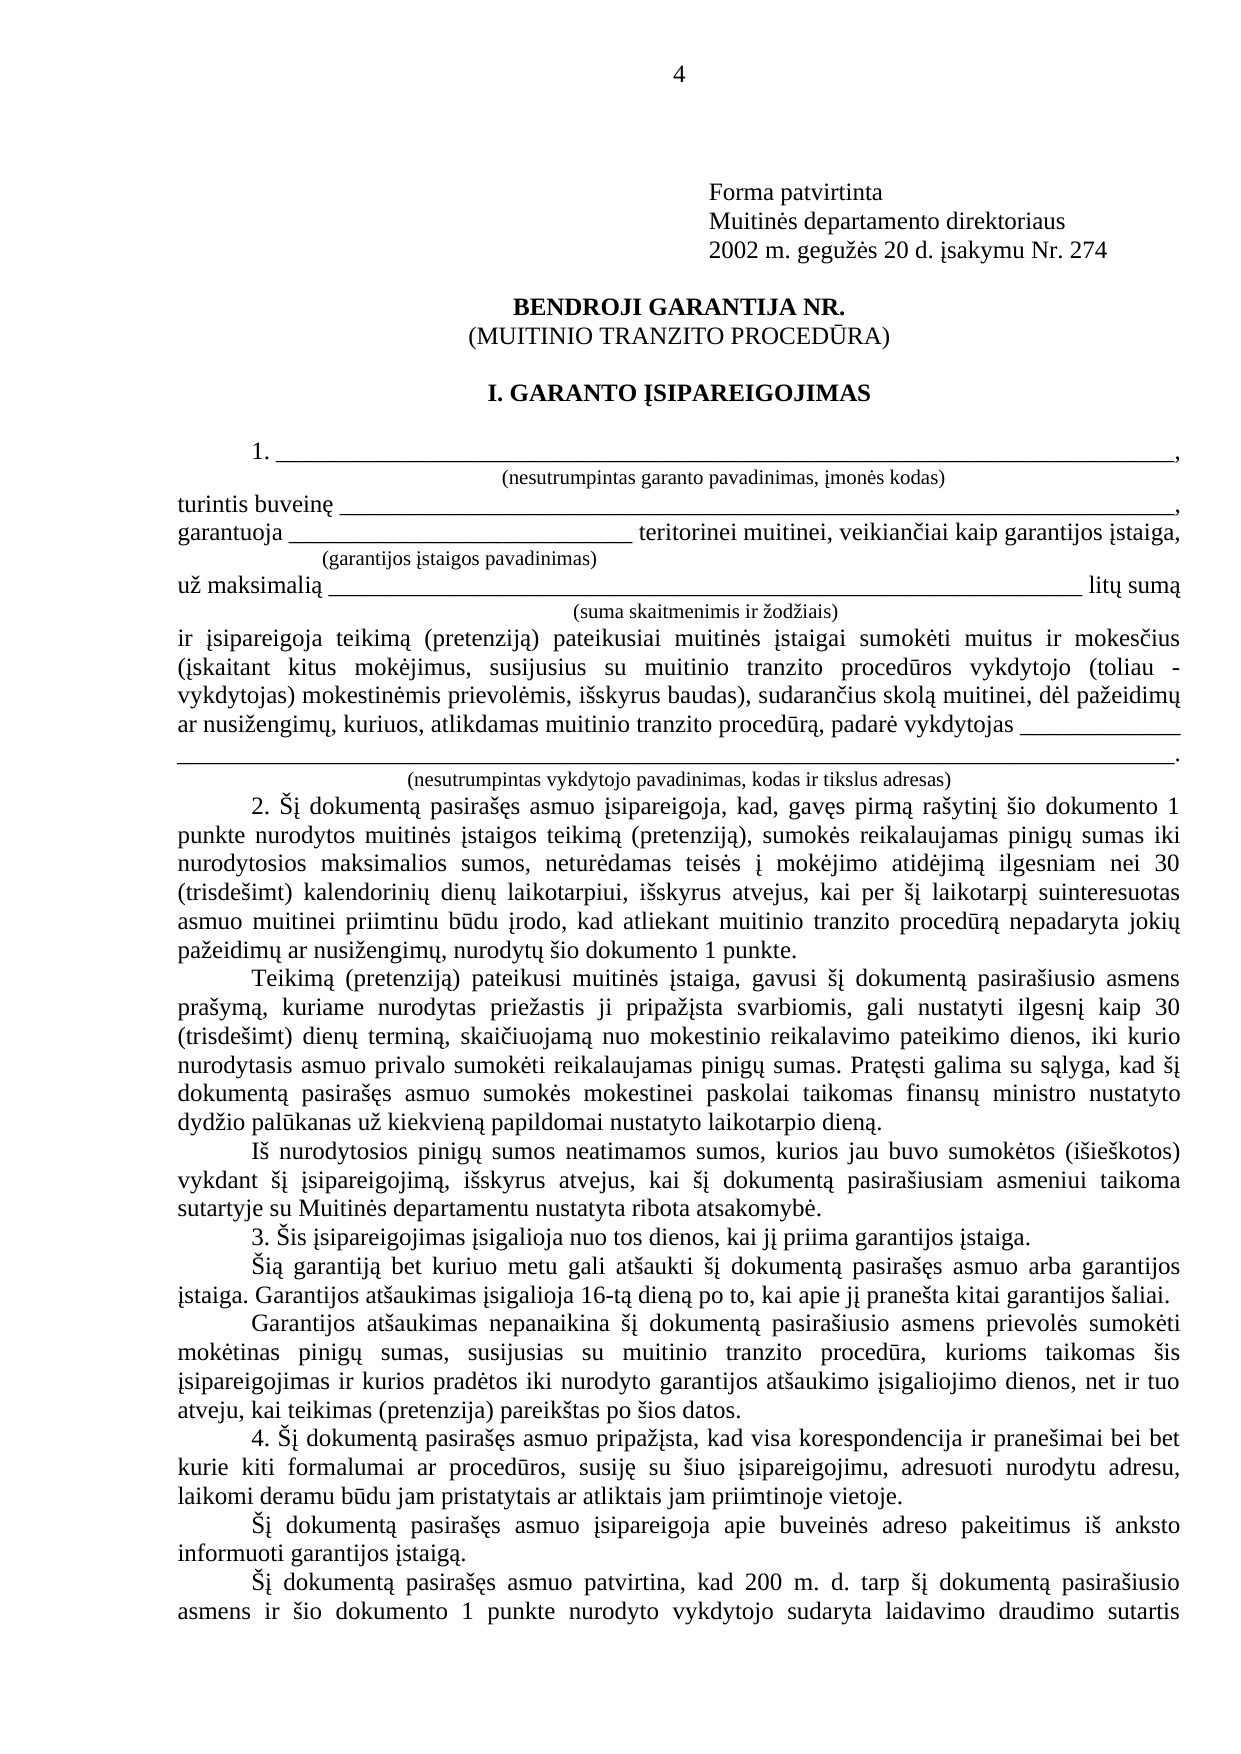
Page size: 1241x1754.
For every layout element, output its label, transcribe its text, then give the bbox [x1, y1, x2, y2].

text Teikimą (pretenziją) pateikusi muitinės įstaiga, gavusi šį dokumentą pasirašiusio asmens prašymą, kuriame nurodytas priežastis ji pripažįsta svarbiomis, gali nustatyti ilgesnį kaip 30 (trisdešimt) dienų terminą, skaičiuojamą nuo mokestinio reikalavimo pateikimo dienos, iki kurio nurodytasis asmuo privalo sumokėti reikalaujamas pinigų sumas. Pratęsti galima su sąlyga, kad šį dokumentą pasirašęs asmuo sumokės mokestinei paskolai taikomas finansų ministro nustatyto dydžio palūkanas už kiekvieną papildomai nustatyto laikotarpio dieną. [177, 963, 1181, 1136]
text (MUITINIO TRANZITO PROCEDŪRA) [177, 321, 1181, 350]
text garantuoja teritorinei muitinei, veikiančiai kaip garantijos įstaiga, [177, 517, 1181, 546]
text (nesutrumpintas garanto pavadinimas, įmonės kodas) [177, 465, 1181, 489]
text Forma patvirtinta [709, 177, 1181, 206]
text turintis buveinę , [177, 489, 1181, 517]
text 2002 m. gegužės 20 d. įsakymu Nr. 274 [177, 235, 1181, 263]
text . [177, 738, 1181, 767]
text 2. Šį dokumentą pasirašęs asmuo įsipareigoja, kad, gavęs pirmą rašytinį šio dokumento 1 punkte nurodytos muitinės įstaigos teikimą (pretenziją), sumokės reikalaujamas pinigų sumas iki nurodytosios maksimalios sumos, neturėdamas teisės į mokėjimo atidėjimą ilgesniam nei 30 (trisdešimt) kalendorinių dienų laikotarpiui, išskyrus atvejus, kai per šį laikotarpį suinteresuotas asmuo muitinei priimtinu būdu įrodo, kad atliekant muitinio tranzito procedūrą nepadaryta jokių pažeidimų ar nusižengimų, nurodytų šio dokumento 1 punkte. [177, 791, 1181, 963]
text už maksimalią litų sumą [177, 570, 1181, 599]
text I. GARANTO ĮSIPAREIGOJIMAS [177, 378, 1181, 407]
text 3. Šis įsipareigojimas įsigalioja nuo tos dienos, kai jį priima garantijos įstaiga. [177, 1222, 1181, 1251]
text (suma skaitmenimis ir žodžiais) [177, 599, 1181, 623]
text 1. , [177, 436, 1181, 465]
text ir įsipareigoja teikimą (pretenziją) pateikusiai muitinės įstaigai sumokėti muitus ir mokesčius (įskaitant kitus mokėjimus, susijusius su muitinio tranzito procedūros vykdytojo (toliau - vykdytojas) mokestinėmis prievolėmis, išskyrus baudas), sudarančius skolą muitinei, dėl pažeidimų ar nusižengimų, kuriuos, atlikdamas muitinio tranzito procedūrą, padarė vykdytojas [177, 623, 1181, 738]
text BENDROJI GARANTIJA Nr. [177, 292, 1181, 321]
text 4. Šį dokumentą pasirašęs asmuo pripažįsta, kad visa korespondencija ir pranešimai bei bet kurie kiti formalumai ar procedūros, susiję su šiuo įsipareigojimu, adresuoti nurodytu adresu, laikomi deramu būdu jam pristatytais ar atliktais jam priimtinoje vietoje. [177, 1423, 1181, 1510]
text (garantijos įstaigos pavadinimas) [177, 546, 1181, 570]
text Garantijos atšaukimas nepanaikina šį dokumentą pasirašiusio asmens prievolės sumokėti mokėtinas pinigų sumas, susijusias su muitinio tranzito procedūra, kurioms taikomas šis įsipareigojimas ir kurios pradėtos iki nurodyto garantijos atšaukimo įsigaliojimo dienos, net ir tuo atveju, kai teikimas (pretenzija) pareikštas po šios datos. [177, 1308, 1181, 1423]
text Šį dokumentą pasirašęs asmuo įsipareigoja apie buveinės adreso pakeitimus iš anksto informuoti garantijos įstaigą. [177, 1510, 1181, 1567]
text Šią garantiją bet kuriuo metu gali atšaukti šį dokumentą pasirašęs asmuo arba garantijos įstaiga. Garantijos atšaukimas įsigalioja 16-tą dieną po to, kai apie jį pranešta kitai garantijos šaliai. [177, 1251, 1181, 1308]
text Iš nurodytosios pinigų sumos neatimamos sumos, kurios jau buvo sumokėtos (išieškotos) vykdant šį įsipareigojimą, išskyrus atvejus, kai šį dokumentą pasirašiusiam asmeniui taikoma sutartyje su Muitinės departamentu nustatyta ribota atsakomybė. [177, 1136, 1181, 1222]
text Muitinės departamento direktoriaus [177, 206, 1181, 235]
text (nesutrumpintas vykdytojo pavadinimas, kodas ir tikslus adresas) [177, 767, 1181, 791]
text Šį dokumentą pasirašęs asmuo patvirtina, kad 200 m. d. tarp šį dokumentą pasirašiusio asmens ir šio dokumento 1 punkte nurodyto vykdytojo sudaryta laidavimo draudimo sutartis [177, 1567, 1181, 1625]
